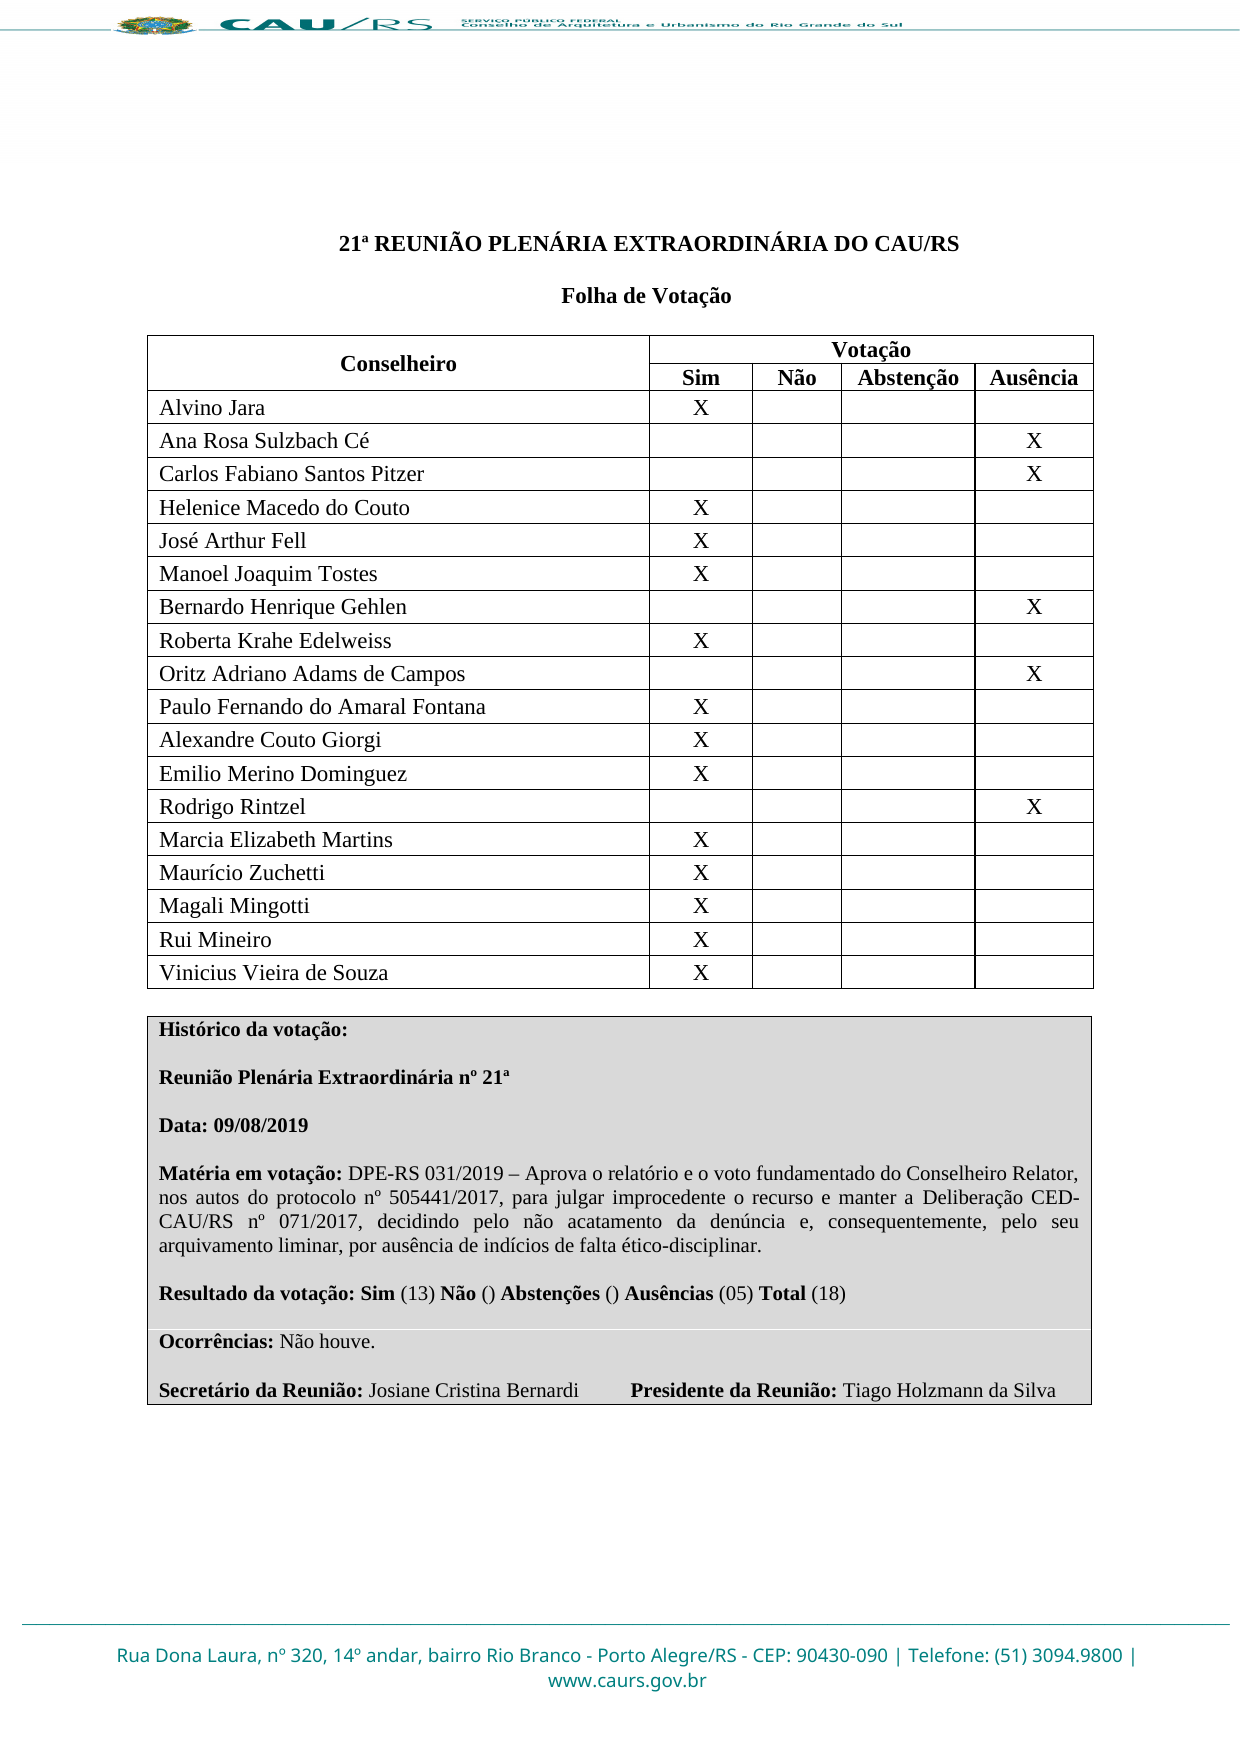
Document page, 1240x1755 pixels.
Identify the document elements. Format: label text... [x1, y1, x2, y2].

table_cell Magali Mingotti [148, 890, 649, 922]
table_cell Abstenção [842, 364, 974, 390]
table_cell [753, 757, 841, 789]
table_cell [842, 757, 974, 789]
table_cell Carlos Fabiano Santos Pitzer [148, 458, 649, 490]
table_cell [976, 890, 1093, 922]
table_header Conselheiro [148, 336, 649, 390]
table_cell [842, 890, 974, 922]
table_cell X [650, 491, 752, 523]
text 21ª REUNIÃO PLENÁRIA EXTRAORDINÁRIA DO CAU/RS [148, 230, 1151, 256]
table_cell [976, 624, 1093, 656]
table_cell X [650, 823, 752, 855]
table_cell [842, 690, 974, 722]
table_cell [753, 856, 841, 888]
table_cell [976, 524, 1093, 556]
table_cell Maurício Zuchetti [148, 856, 649, 888]
table_cell [753, 790, 841, 822]
table_cell [976, 724, 1093, 756]
table_cell [842, 923, 974, 955]
table_header Votação [650, 336, 1093, 363]
table_cell [842, 491, 974, 523]
table_cell X [650, 624, 752, 656]
table_cell Reunião Plenária Extraordinária nº 21ª [148, 1065, 1091, 1113]
table_cell [976, 757, 1093, 789]
table_cell Bernardo Henrique Gehlen [148, 591, 649, 623]
table_cell X [976, 591, 1093, 623]
table_cell Secretário da Reunião: Josiane Cristina Bernardi [148, 1378, 619, 1404]
table_cell [650, 657, 752, 689]
table_cell Alexandre Couto Giorgi [148, 724, 649, 756]
table_cell [976, 856, 1093, 888]
table_cell X [976, 458, 1093, 490]
table_cell Sim [650, 364, 752, 390]
table_cell Manoel Joaquim Tostes [148, 557, 649, 589]
table_cell [650, 424, 752, 457]
table_cell [650, 790, 752, 822]
table_cell Rodrigo Rintzel [148, 790, 649, 822]
table_cell [842, 823, 974, 855]
table_cell [976, 690, 1093, 722]
table_cell [753, 690, 841, 722]
table_cell [842, 557, 974, 589]
table_cell José Arthur Fell [148, 524, 649, 556]
table_cell [842, 591, 974, 623]
table_cell X [650, 690, 752, 722]
table_cell [753, 424, 841, 457]
table_cell Ocorrências: Não houve. [148, 1330, 1091, 1378]
table_cell Presidente da Reunião: Tiago Holzmann da Silva [619, 1378, 1091, 1404]
table_cell Paulo Fernando do Amaral Fontana [148, 690, 649, 722]
table_cell [842, 657, 974, 689]
table_cell [753, 491, 841, 523]
table_cell Resultado da votação: Sim (13) Não () Abstenções () Ausências (05) Total (18) [148, 1281, 1091, 1329]
table_cell X [650, 724, 752, 756]
table_cell X [650, 524, 752, 556]
table_cell Oritz Adriano Adams de Campos [148, 657, 649, 689]
table_cell [842, 856, 974, 888]
table_cell X [650, 923, 752, 955]
table_cell [753, 890, 841, 922]
table_cell [650, 458, 752, 490]
table_cell [842, 391, 974, 423]
table_cell [650, 591, 752, 623]
table_cell [842, 790, 974, 822]
table_cell [842, 458, 974, 490]
table_cell X [976, 790, 1093, 822]
table_cell Não [753, 364, 841, 390]
table_cell [753, 591, 841, 623]
table_cell X [650, 890, 752, 922]
table_cell Rui Mineiro [148, 923, 649, 955]
table_cell Ausência [976, 364, 1093, 390]
table_cell [976, 923, 1093, 955]
table_cell X [650, 557, 752, 589]
table_cell [976, 557, 1093, 589]
table_cell Vinicius Vieira de Souza [148, 956, 649, 988]
text Folha de Votação [148, 283, 1151, 309]
table_cell [753, 956, 841, 988]
table_cell [842, 624, 974, 656]
table_cell [976, 956, 1093, 988]
table_cell [753, 923, 841, 955]
table_cell X [976, 657, 1093, 689]
table_cell X [976, 424, 1093, 457]
table_cell [976, 823, 1093, 855]
table_cell [753, 823, 841, 855]
table_cell [842, 956, 974, 988]
table_cell [976, 391, 1093, 423]
table_cell [753, 557, 841, 589]
table_cell Roberta Krahe Edelweiss [148, 624, 649, 656]
table_cell [753, 458, 841, 490]
table_cell [753, 657, 841, 689]
table_cell [842, 524, 974, 556]
table_cell [753, 391, 841, 423]
table_cell X [650, 856, 752, 888]
table_cell X [650, 757, 752, 789]
table_cell X [650, 391, 752, 423]
table_cell X [650, 956, 752, 988]
table_cell Data: 09/08/2019 Matéria em votação: DPE-RS 031/2019 – Aprova o relatório e o voto fundamentado do Conselheiro Relator, nos autos do protocolo nº 505441/2017, para julgar improcedente o recurso e manter a Deliberação CED-CAU/RS nº 071/2017, decidindo pelo não acatamento da denúncia e, consequentemente, pelo seu arquivamento liminar, por ausência de indícios de falta ético-disciplinar. [148, 1113, 1091, 1281]
table_cell [753, 724, 841, 756]
table_cell Alvino Jara [148, 391, 649, 423]
table_cell Emilio Merino Dominguez [148, 757, 649, 789]
table_cell Marcia Elizabeth Martins [148, 823, 649, 855]
table_cell [753, 624, 841, 656]
table_cell [976, 491, 1093, 523]
table_header Histórico da votação: [148, 1017, 1091, 1065]
table_cell Ana Rosa Sulzbach Cé [148, 424, 649, 457]
table_cell Helenice Macedo do Couto [148, 491, 649, 523]
table_cell [842, 724, 974, 756]
table_cell [842, 424, 974, 457]
table_cell [753, 524, 841, 556]
